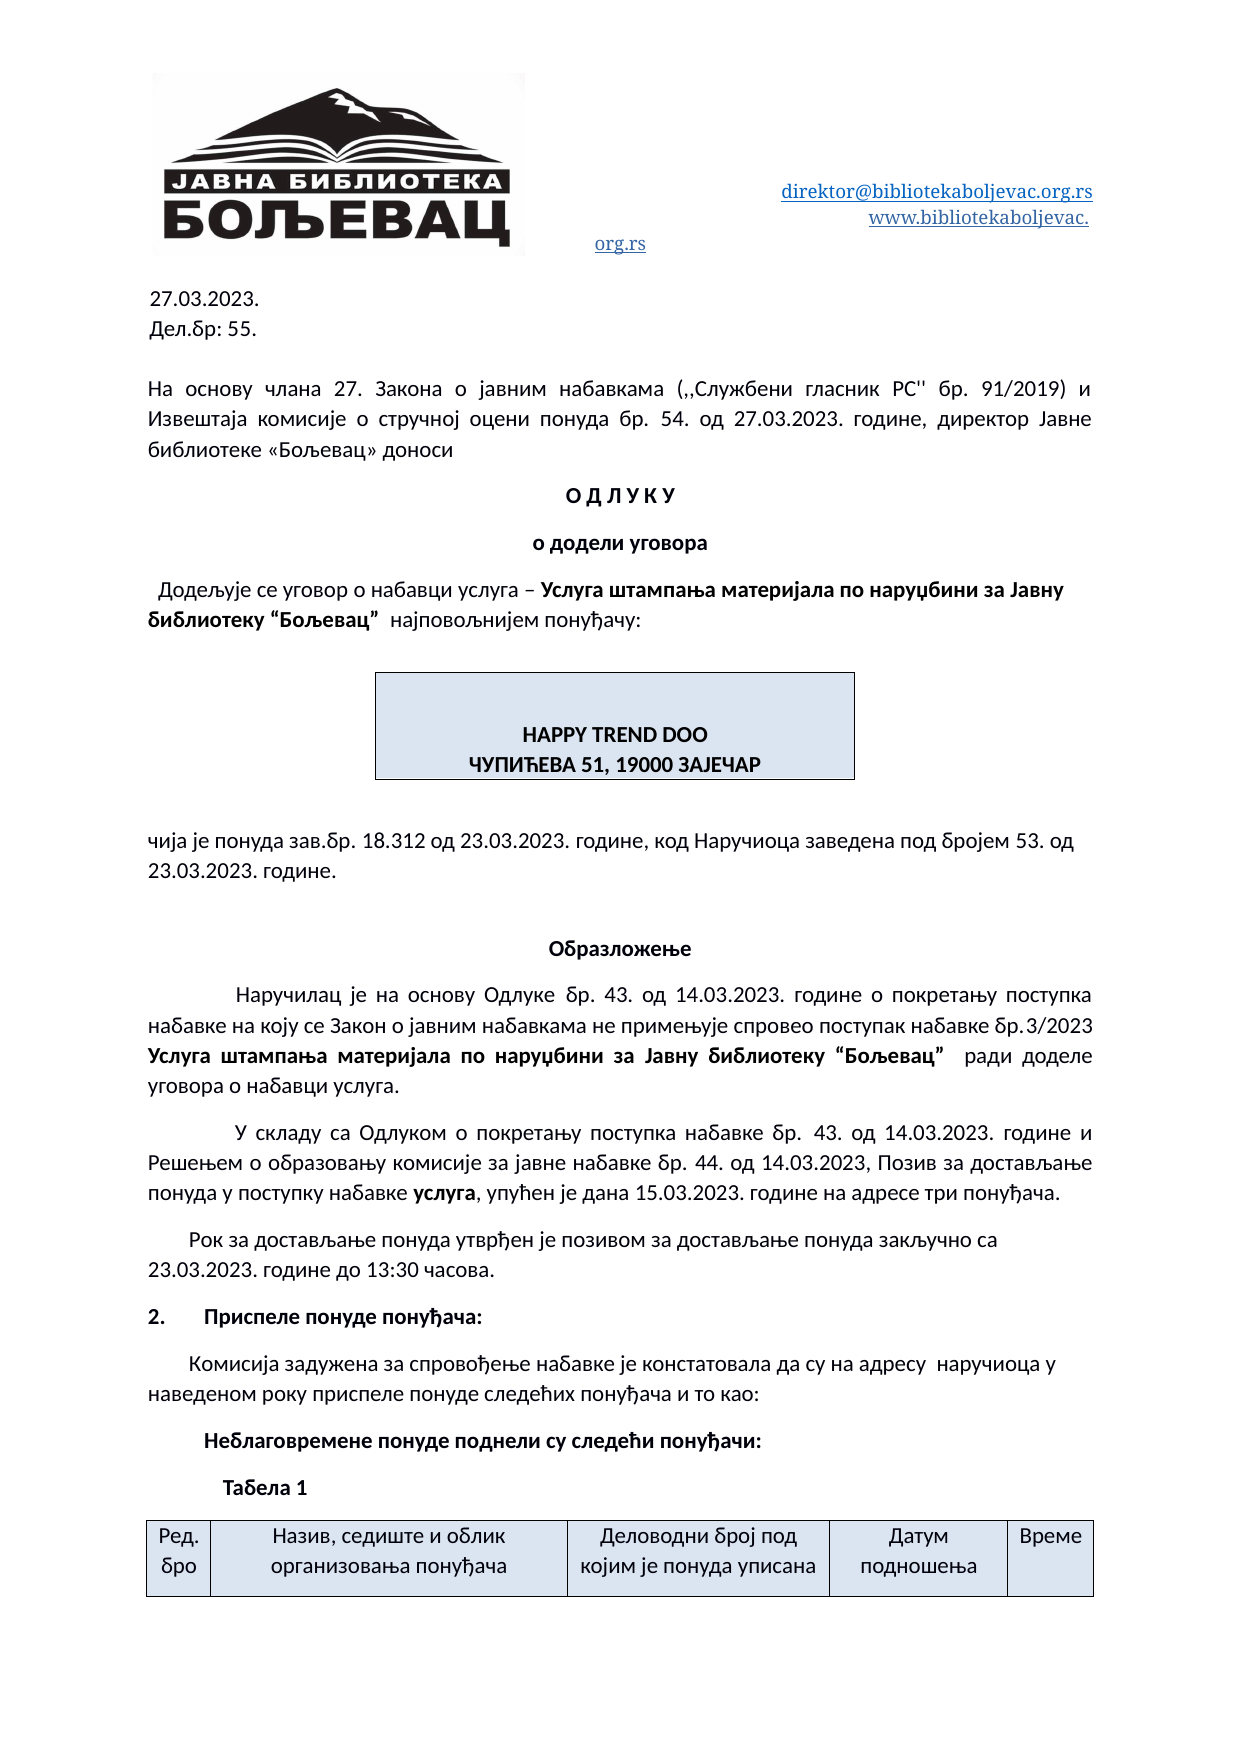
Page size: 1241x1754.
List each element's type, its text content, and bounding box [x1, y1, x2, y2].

text 2. Приспеле понуде понуђача: [148, 1302, 1093, 1330]
text Додељује се уговор о набавци услуга – Услуга штампања материјала по наруџбини за Јавну библиотеку “Бољевац” најповољнијем понуђачу: [148, 575, 1093, 634]
picture [152, 73, 525, 256]
text Рок за достављање понуда утврђен је позивом за достављање понуда закључно са 23.03.2023. године до 13:30 часова. [148, 1225, 1093, 1283]
text Образложење [148, 934, 1093, 962]
text Наручилац је на основу Одлуке бр. 43. од 14.03.2023. године о покретању поступка набавке на коју се Закон о јавним набавкама не примењује спровео поступак набавке бр.3/2023 Услуга штампања материјала по наруџбини за Јавну библиотеку “Бољевац” ради доделе уговора о набавци услуга. [148, 981, 1093, 1099]
table_header Ред. бро [147, 1521, 210, 1596]
table_header Деловодни број под којим је понуда уписана [568, 1521, 829, 1596]
text Дел.бр: 55. [82, 314, 1159, 342]
text о додели уговора [148, 528, 1093, 557]
text чија је понуда зав.бр. 18.312 од 23.03.2023. године, код Наручиоца заведена под бројем 53. од 23.03.2023. године. [148, 826, 1093, 884]
text О Д Л У К У [148, 482, 1093, 510]
text 27.03.2023. [82, 284, 1159, 312]
table_header HAPPY TREND DOO ЧУПИЋЕВА 51, 19000 ЗАЈЕЧАР [376, 673, 854, 778]
table_header Назив, седиште и облик организовања понуђача [211, 1521, 567, 1596]
text Табела 1 [148, 1473, 1093, 1501]
text Неблаговремене понуде поднели су следећи понуђачи: [148, 1426, 1093, 1454]
text У складу са Одлуком о покретању поступка набавке бр. 43. од 14.03.2023. године и Решењем о образовању комисије за јавне набавке бр. 44. од 14.03.2023, Позив за достављање понуда у поступку набавке услуга, упућен је дана 15.03.2023. године на адресе три понуђача. [148, 1118, 1093, 1206]
table_header Датум подношења [830, 1521, 1007, 1596]
text На основу члана 27. Закона о јавним набавкама (,,Службени гласник РС'' бр. 91/2019) и Извештаја комисије о стручној оцени понуда бр. 54. од 27.03.2023. године, директор Јавне библиотеке «Бољевац» доноси [148, 374, 1093, 463]
table_header Време [1008, 1521, 1093, 1596]
text Комисија задужена за спровођење набавке је констатовала да су на адресу наручиоца у наведеном року приспеле понуде следећих понуђача и то као: [148, 1349, 1104, 1407]
